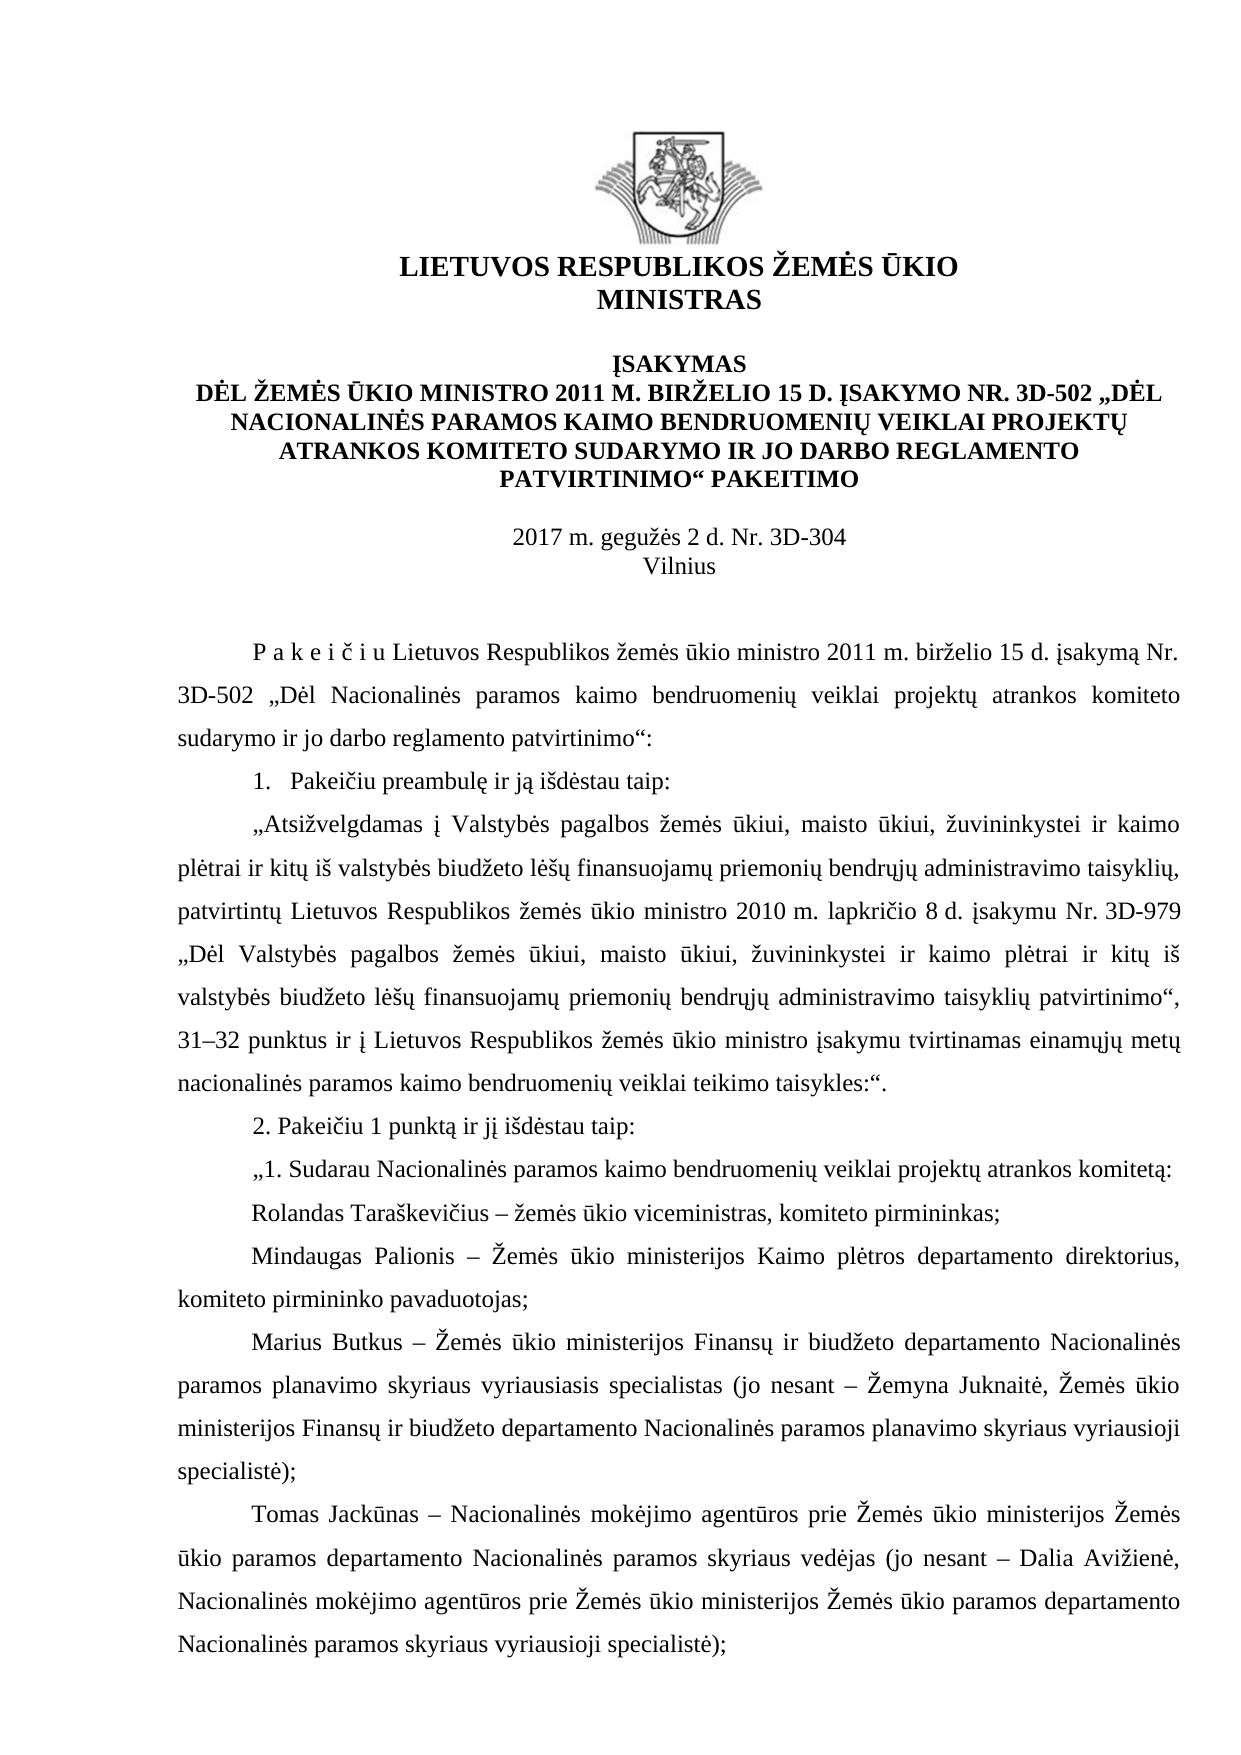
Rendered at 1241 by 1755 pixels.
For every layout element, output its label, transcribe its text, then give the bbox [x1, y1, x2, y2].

text „1. Sudarau Nacionalinės paramos kaimo bendruomenių veiklai projektų atrankos komitetą: [252, 1154, 1181, 1183]
text ĮSAKYMAS [177, 349, 1181, 378]
text Marius Butkus – Žemės ūkio ministerijos Finansų ir biudžeto departamento Nacionalinės paramos planavimo skyriaus vyriausiasis specialistas (jo nesant – Žemyna Juknaitė, Žemės ūkio ministerijos Finansų ir biudžeto departamento Nacionalinės paramos planavimo skyriaus vyriausioji specialistė); [177, 1327, 1181, 1485]
text Rolandas Taraškevičius – žemės ūkio viceministras, komiteto pirmininkas; [177, 1198, 1181, 1226]
text Mindaugas Palionis – Žemės ūkio ministerijos Kaimo plėtros departamento direktorius, komiteto pirmininko pavaduotojas; [177, 1241, 1181, 1313]
text Vilnius [177, 551, 1181, 579]
text Tomas Jackūnas – Nacionalinės mokėjimo agentūros prie Žemės ūkio ministerijos Žemės ūkio paramos departamento Nacionalinės paramos skyriaus vedėjas (jo nesant – Dalia Avižienė, Nacionalinės mokėjimo agentūros prie Žemės ūkio ministerijos Žemės ūkio paramos departamento Nacionalinės paramos skyriaus vyriausioji specialistė); [177, 1499, 1181, 1658]
text DĖL ŽEMĖS ŪKIO MINISTRO 2011 M. BIRŽELIO 15 D. ĮSAKYMO NR. 3D-502 „DĖL NACIONALINĖS PARAMOS KAIMO BENDRUOMENIŲ VEIKLAI PROJEKTŲ ATRANKOS KOMITETO SUDARYMO IR JO DARBO REGLAMENTO PATVIRTINIMO“ PAKEITIMO [177, 378, 1181, 493]
text LIETUVOS RESPUBLIKOS ŽEMĖS ŪKIO [177, 249, 1181, 282]
text „Atsižvelgdamas į Valstybės pagalbos žemės ūkiui, maisto ūkiui, žuvininkystei ir kaimo plėtrai ir kitų iš valstybės biudžeto lėšų finansuojamų priemonių bendrųjų administravimo taisyklių, patvirtintų Lietuvos Respublikos žemės ūkio ministro 2010 m. lapkričio 8 d. įsakymu Nr. 3D-979 „Dėl Valstybės pagalbos žemės ūkiui, maisto ūkiui, žuvininkystei ir kaimo plėtrai ir kitų iš valstybės biudžeto lėšų finansuojamų priemonių bendrųjų administravimo taisyklių patvirtinimo“, 31–32 punktus ir į Lietuvos Respublikos žemės ūkio ministro įsakymu tvirtinamas einamųjų metų nacionalinės paramos kaimo bendruomenių veiklai teikimo taisykles:“. [177, 809, 1181, 1097]
text 1. Pakeičiu preambulę ir ją išdėstau taip: [252, 766, 1181, 795]
text 2. Pakeičiu 1 punktą ir jį išdėstau taip: [177, 1111, 1181, 1140]
text 2017 m. gegužės 2 d. Nr. 3D-304 [177, 522, 1181, 551]
text P a k e i č i u Lietuvos Respublikos žemės ūkio ministro 2011 m. birželio 15 d. įsakymą Nr. 3D-502 „Dėl Nacionalinės paramos kaimo bendruomenių veiklai projektų atrankos komiteto sudarymo ir jo darbo reglamento patvirtinimo“: [177, 637, 1181, 752]
text MINISTRAS [177, 282, 1181, 316]
